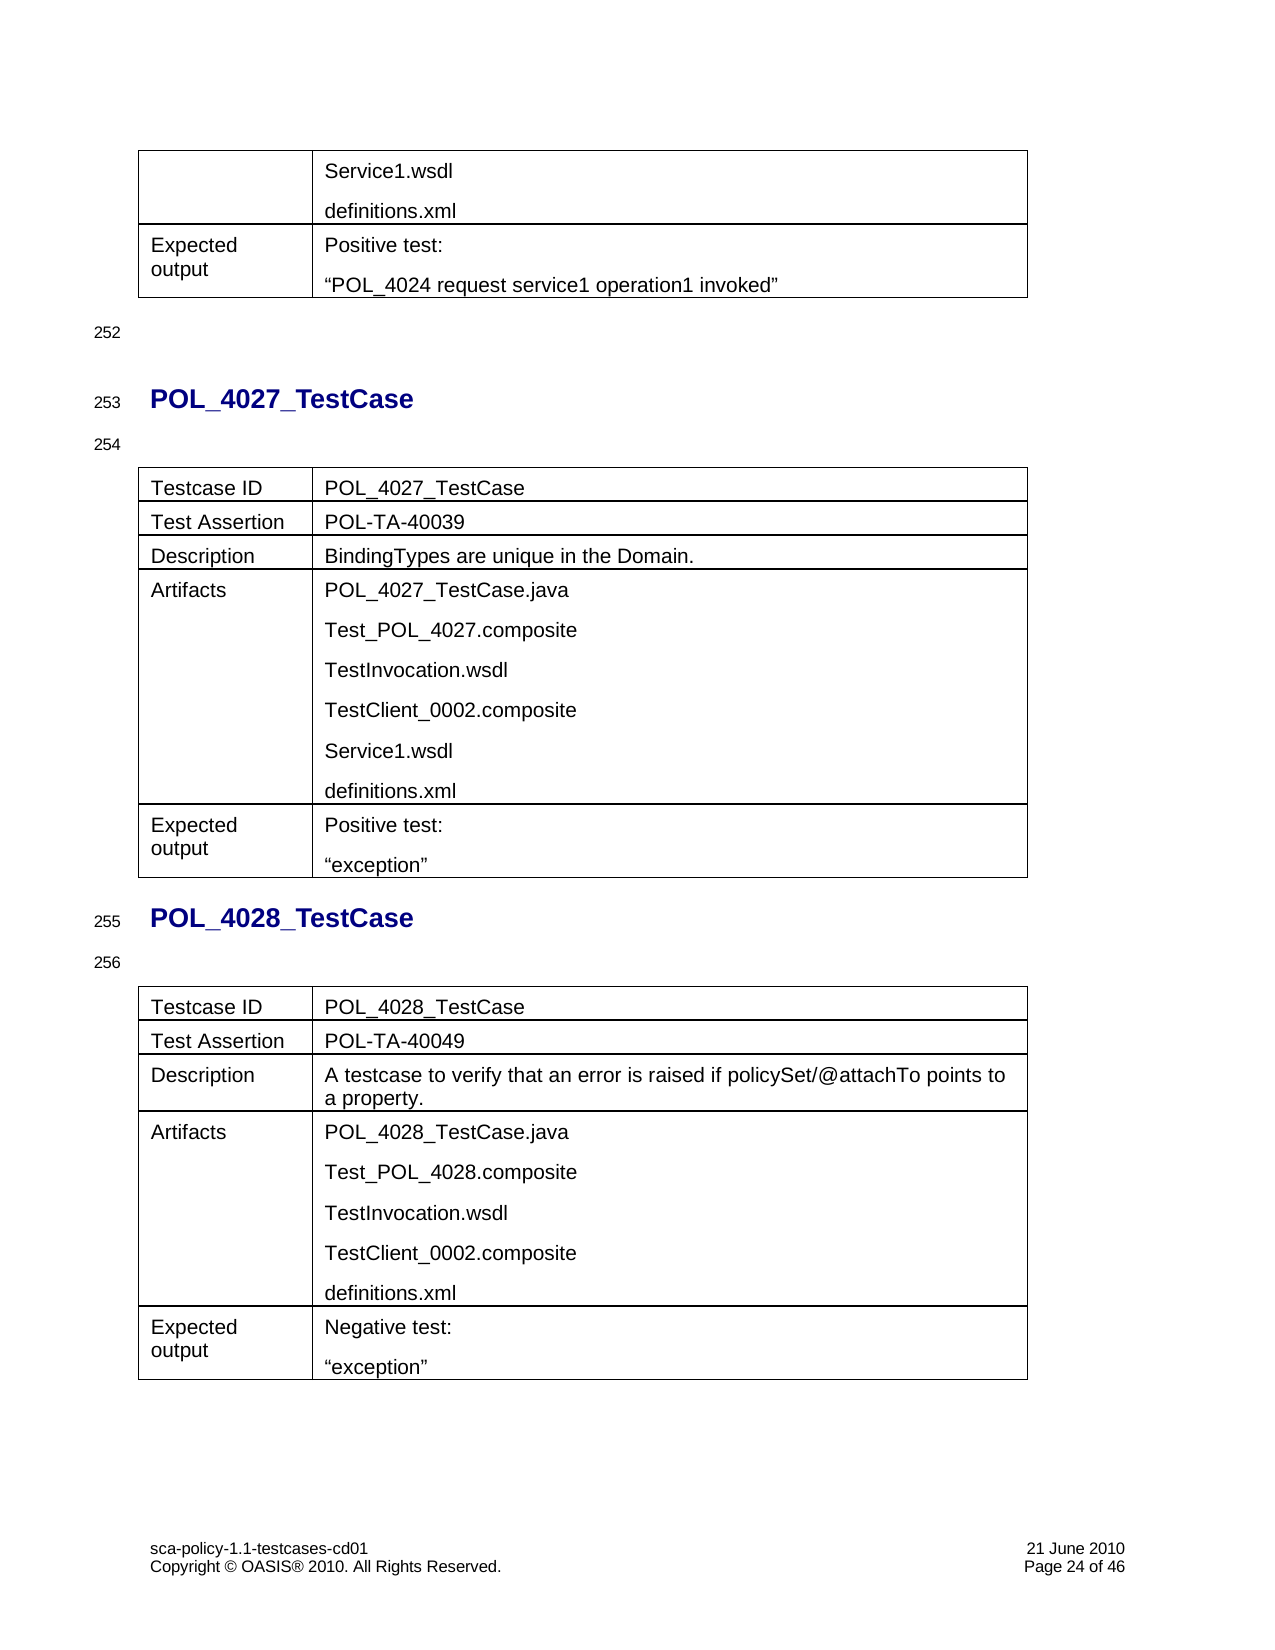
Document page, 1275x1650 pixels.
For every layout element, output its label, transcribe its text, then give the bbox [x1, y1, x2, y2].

table_cell [139, 151, 312, 223]
table_cell Artifacts [139, 1112, 312, 1305]
table_cell Expected output [139, 1307, 312, 1379]
table_header POL_4027_TestCase [313, 468, 1027, 500]
table_cell Expected output [139, 225, 312, 297]
table_cell POL-TA-40039 [313, 502, 1027, 534]
table_header Testcase ID [139, 468, 312, 500]
table_cell POL-TA-40049 [313, 1021, 1027, 1053]
table_cell POL_4028_TestCase.java Test_POL_4028.composite TestInvocation.wsdl TestClient_0002.composite definitions.xml [313, 1112, 1027, 1305]
table_cell Service1.wsdl definitions.xml [313, 151, 1027, 223]
table_cell Positive test: “exception” [313, 805, 1027, 877]
table_cell A testcase to verify that an error is raised if policySet/@attachTo points to a property. [313, 1055, 1027, 1110]
table_cell Test Assertion [139, 1021, 312, 1053]
table_cell Artifacts [139, 570, 312, 803]
table_cell POL_4027_TestCase.java Test_POL_4027.composite TestInvocation.wsdl TestClient_0002.composite Service1.wsdl definitions.xml [313, 570, 1027, 803]
table_cell BindingTypes are unique in the Domain. [313, 536, 1027, 568]
table_cell Description [139, 1055, 312, 1110]
table_cell Expected output [139, 805, 312, 877]
subtitle POL_4028_TestCase [150, 903, 1125, 933]
table_header POL_4028_TestCase [313, 987, 1027, 1019]
table_cell Negative test: “exception” [313, 1307, 1027, 1379]
table_cell Description [139, 536, 312, 568]
table_cell Test Assertion [139, 502, 312, 534]
table_header Testcase ID [139, 987, 312, 1019]
subtitle POL_4027_TestCase [150, 384, 1125, 414]
table_cell Positive test: “POL_4024 request service1 operation1 invoked” [313, 225, 1027, 297]
